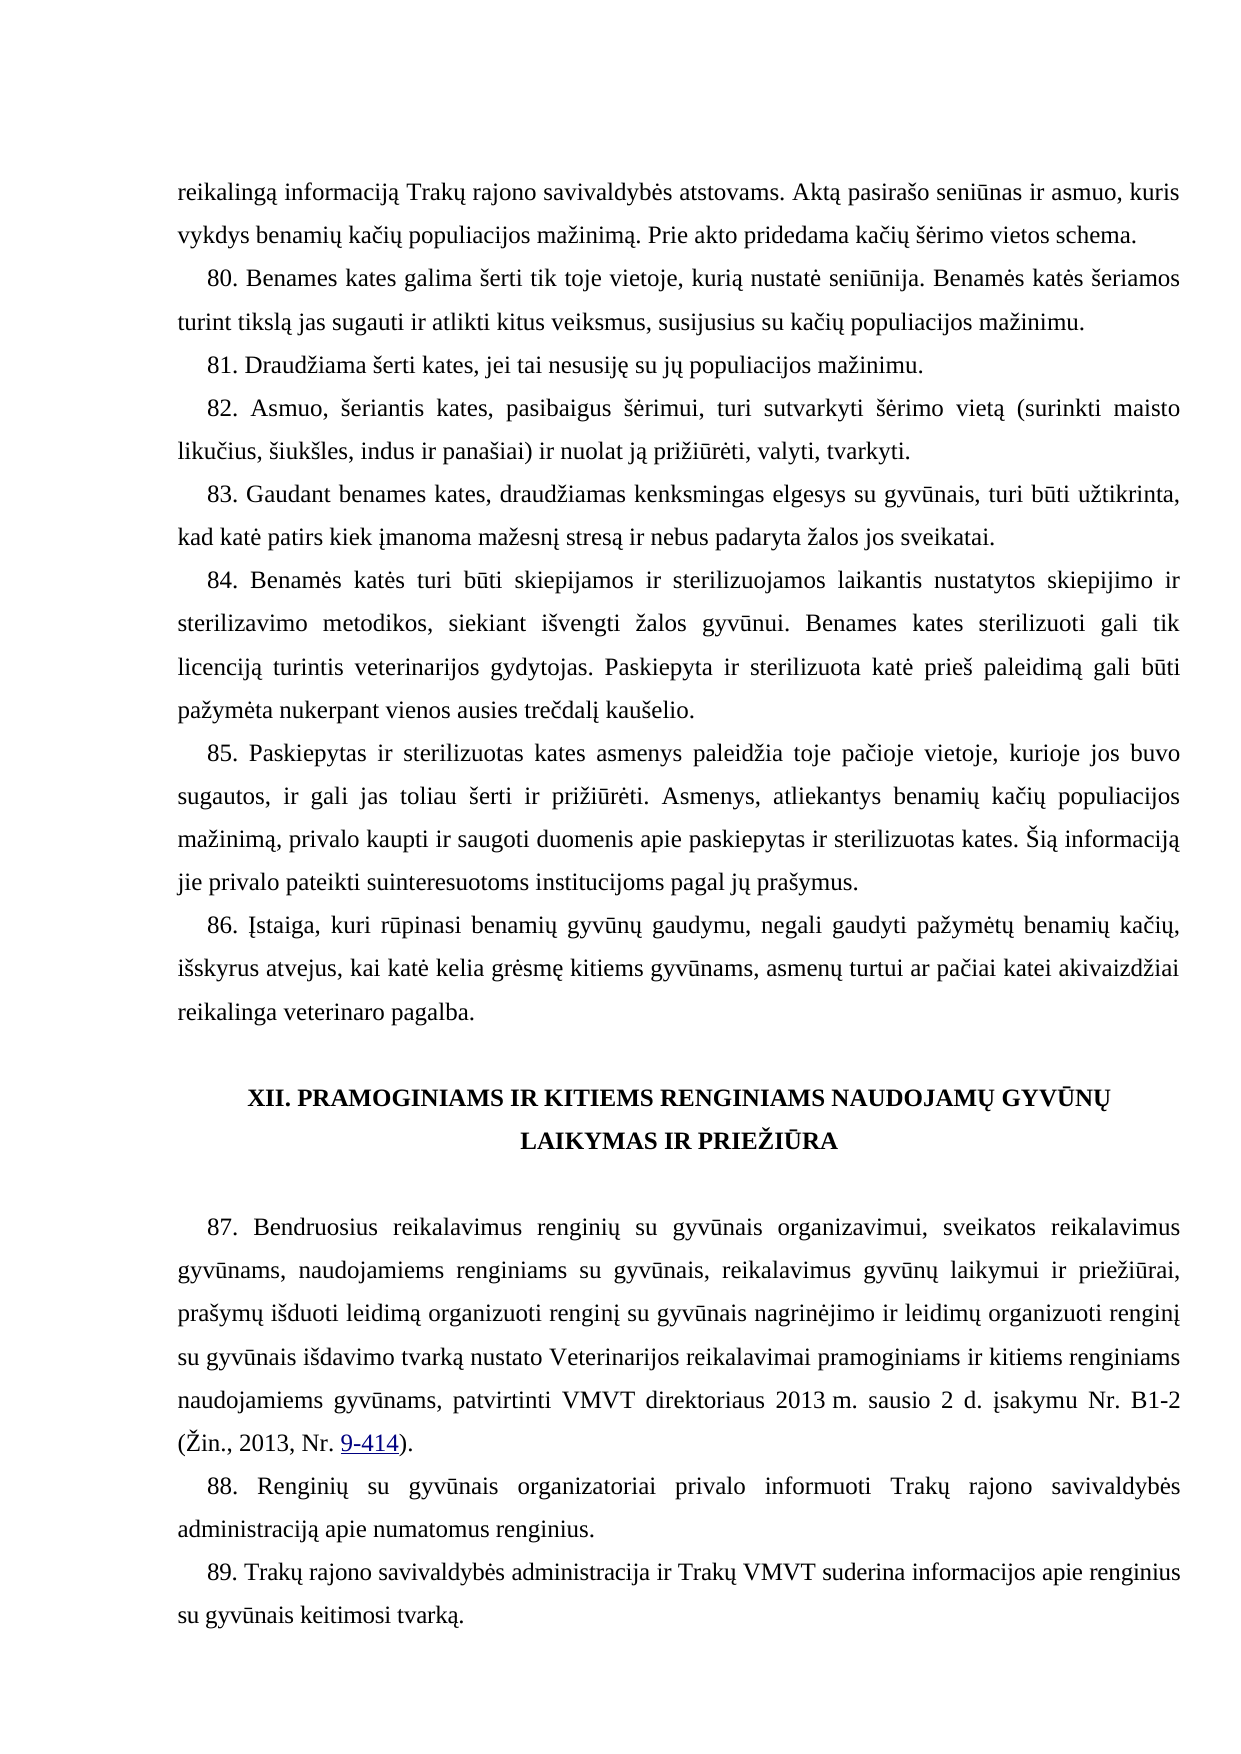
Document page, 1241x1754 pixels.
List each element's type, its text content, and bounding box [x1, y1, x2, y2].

text reikalingą informaciją Trakų rajono savivaldybės atstovams. Aktą pasirašo seniūnas ir asmuo, kuris vykdys benamių kačių populiacijos mažinimą. Prie akto pridedama kačių šėrimo vietos schema. [177, 177, 1181, 249]
text 87. Bendruosius reikalavimus renginių su gyvūnais organizavimui, sveikatos reikalavimus gyvūnams, naudojamiems renginiams su gyvūnais, reikalavimus gyvūnų laikymui ir priežiūrai, prašymų išduoti leidimą organizuoti renginį su gyvūnais nagrinėjimo ir leidimų organizuoti renginį su gyvūnais išdavimo tvarką nustato Veterinarijos reikalavimai pramoginiams ir kitiems renginiams naudojamiems gyvūnams, patvirtinti VMVT direktoriaus 2013 m. sausio 2 d. įsakymu Nr. B1-2 (Žin., 2013, Nr. 9-414). [177, 1212, 1181, 1457]
text 89. Trakų rajono savivaldybės administracija ir Trakų VMVT suderina informacijos apie renginius su gyvūnais keitimosi tvarką. [177, 1557, 1181, 1629]
text 84. Benamės katės turi būti skiepijamos ir sterilizuojamos laikantis nustatytos skiepijimo ir sterilizavimo metodikos, siekiant išvengti žalos gyvūnui. Benames kates sterilizuoti gali tik licenciją turintis veterinarijos gydytojas. Paskiepyta ir sterilizuota katė prieš paleidimą gali būti pažymėta nukerpant vienos ausies trečdalį kaušelio. [177, 565, 1181, 723]
text 82. Asmuo, šeriantis kates, pasibaigus šėrimui, turi sutvarkyti šėrimo vietą (surinkti maisto likučius, šiukšles, indus ir panašiai) ir nuolat ją prižiūrėti, valyti, tvarkyti. [177, 393, 1181, 465]
text XII. PRAMOGINIAMS IR KITIEMS RENGINIAMS NAUDOJAMŲ GYVŪNŲ LAIKYMAS IR PRIEŽIŪRA [177, 1083, 1181, 1155]
text 85. Paskiepytas ir sterilizuotas kates asmenys paleidžia toje pačioje vietoje, kurioje jos buvo sugautos, ir gali jas toliau šerti ir prižiūrėti. Asmenys, atliekantys benamių kačių populiacijos mažinimą, privalo kaupti ir saugoti duomenis apie paskiepytas ir sterilizuotas kates. Šią informaciją jie privalo pateikti suinteresuotoms institucijoms pagal jų prašymus. [177, 738, 1181, 896]
text 80. Benames kates galima šerti tik toje vietoje, kurią nustatė seniūnija. Benamės katės šeriamos turint tikslą jas sugauti ir atlikti kitus veiksmus, susijusius su kačių populiacijos mažinimu. [177, 263, 1181, 335]
text 83. Gaudant benames kates, draudžiamas kenksmingas elgesys su gyvūnais, turi būti užtikrinta, kad katė patirs kiek įmanoma mažesnį stresą ir nebus padaryta žalos jos sveikatai. [177, 479, 1181, 551]
text 86. Įstaiga, kuri rūpinasi benamių gyvūnų gaudymu, negali gaudyti pažymėtų benamių kačių, išskyrus atvejus, kai katė kelia grėsmę kitiems gyvūnams, asmenų turtui ar pačiai katei akivaizdžiai reikalinga veterinaro pagalba. [177, 910, 1181, 1025]
text 81. Draudžiama šerti kates, jei tai nesusiję su jų populiacijos mažinimu. [177, 350, 1181, 378]
text 88. Renginių su gyvūnais organizatoriai privalo informuoti Trakų rajono savivaldybės administraciją apie numatomus renginius. [177, 1471, 1181, 1543]
